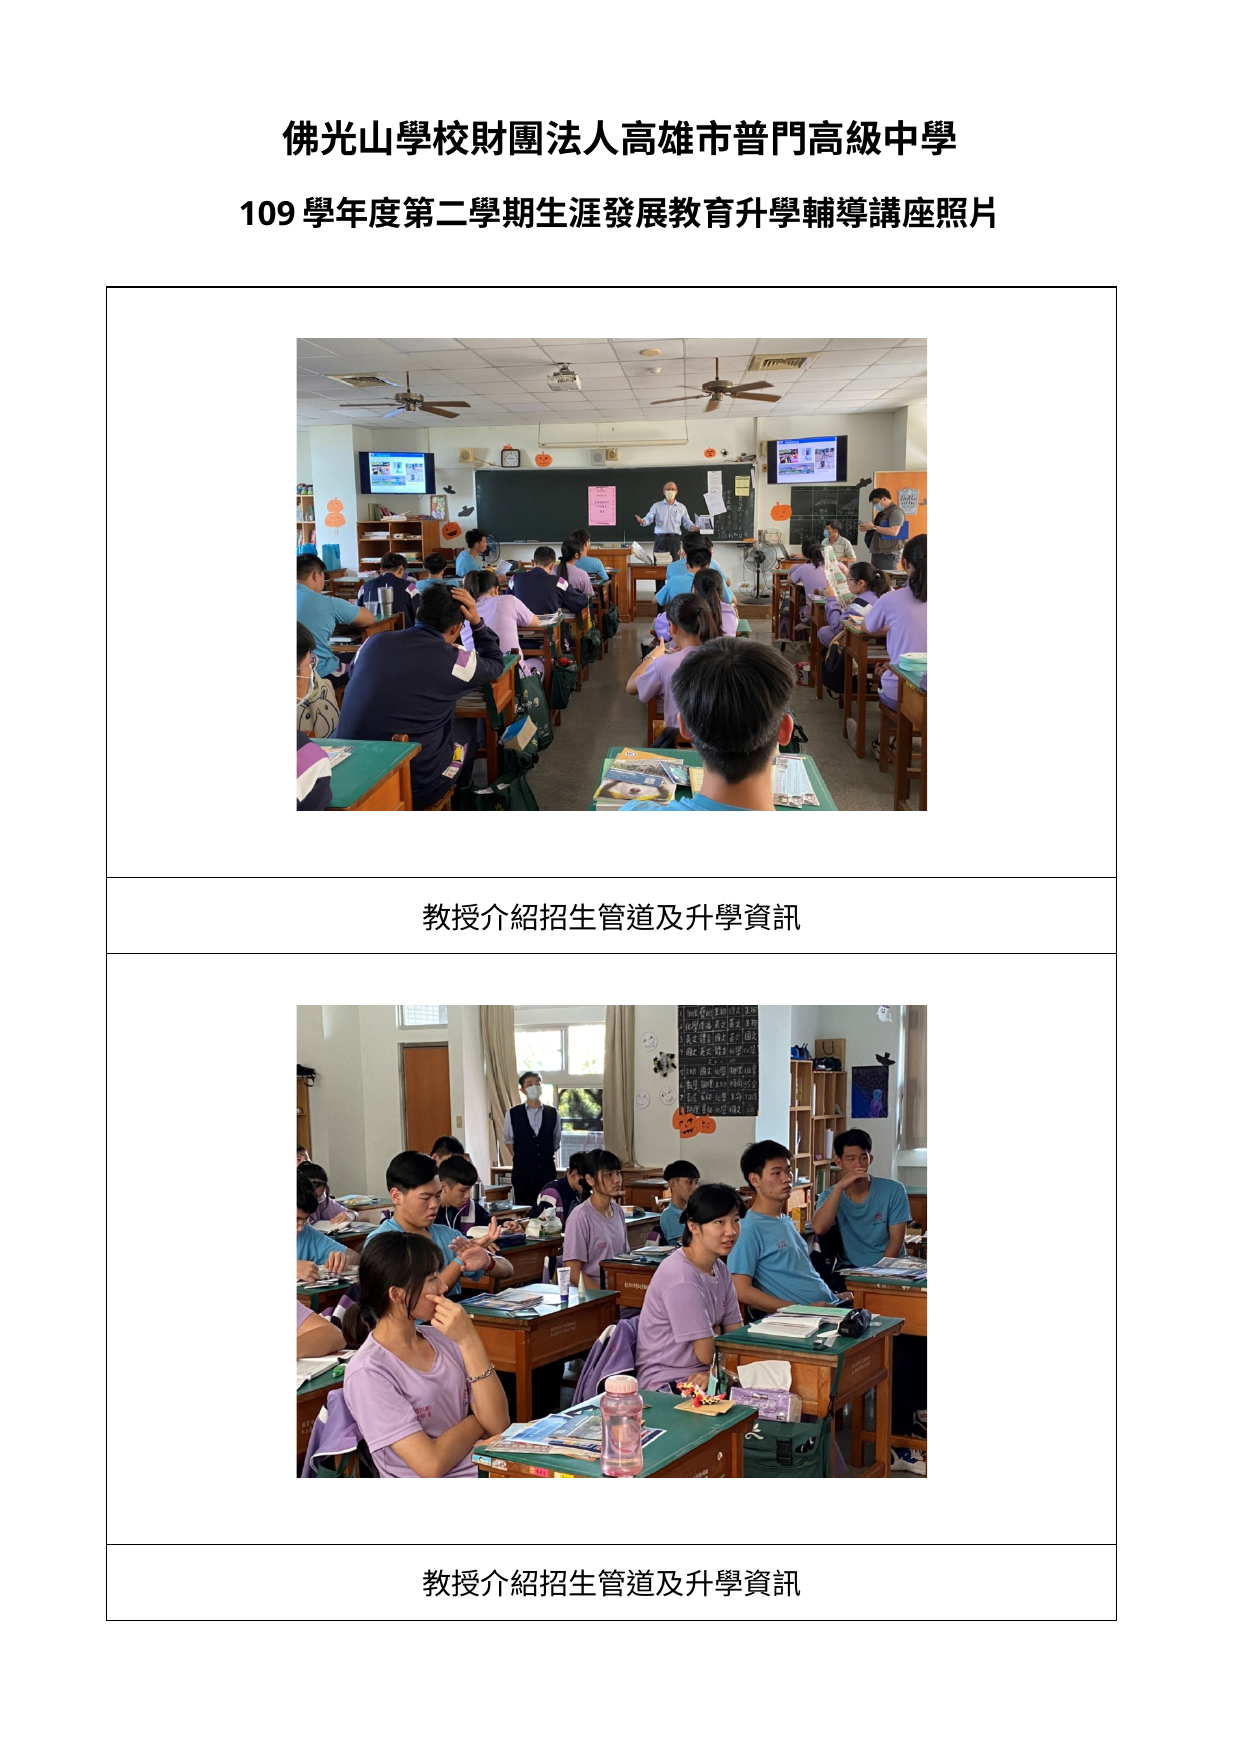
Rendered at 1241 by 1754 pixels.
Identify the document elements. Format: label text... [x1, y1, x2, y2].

table_cell 教授介紹招生管道及升學資訊 [107, 1545, 1116, 1619]
text 109學年度第二學期生涯發展教育升學輔導講座照片 [118, 174, 1122, 249]
text 佛光山學校財團法人高雄市普門高級中學 [118, 99, 1122, 174]
picture [296, 1005, 928, 1478]
table_header [107, 288, 1116, 877]
picture [296, 338, 928, 811]
table_cell 教授介紹招生管道及升學資訊 [107, 878, 1116, 953]
table_cell [107, 954, 1116, 1543]
